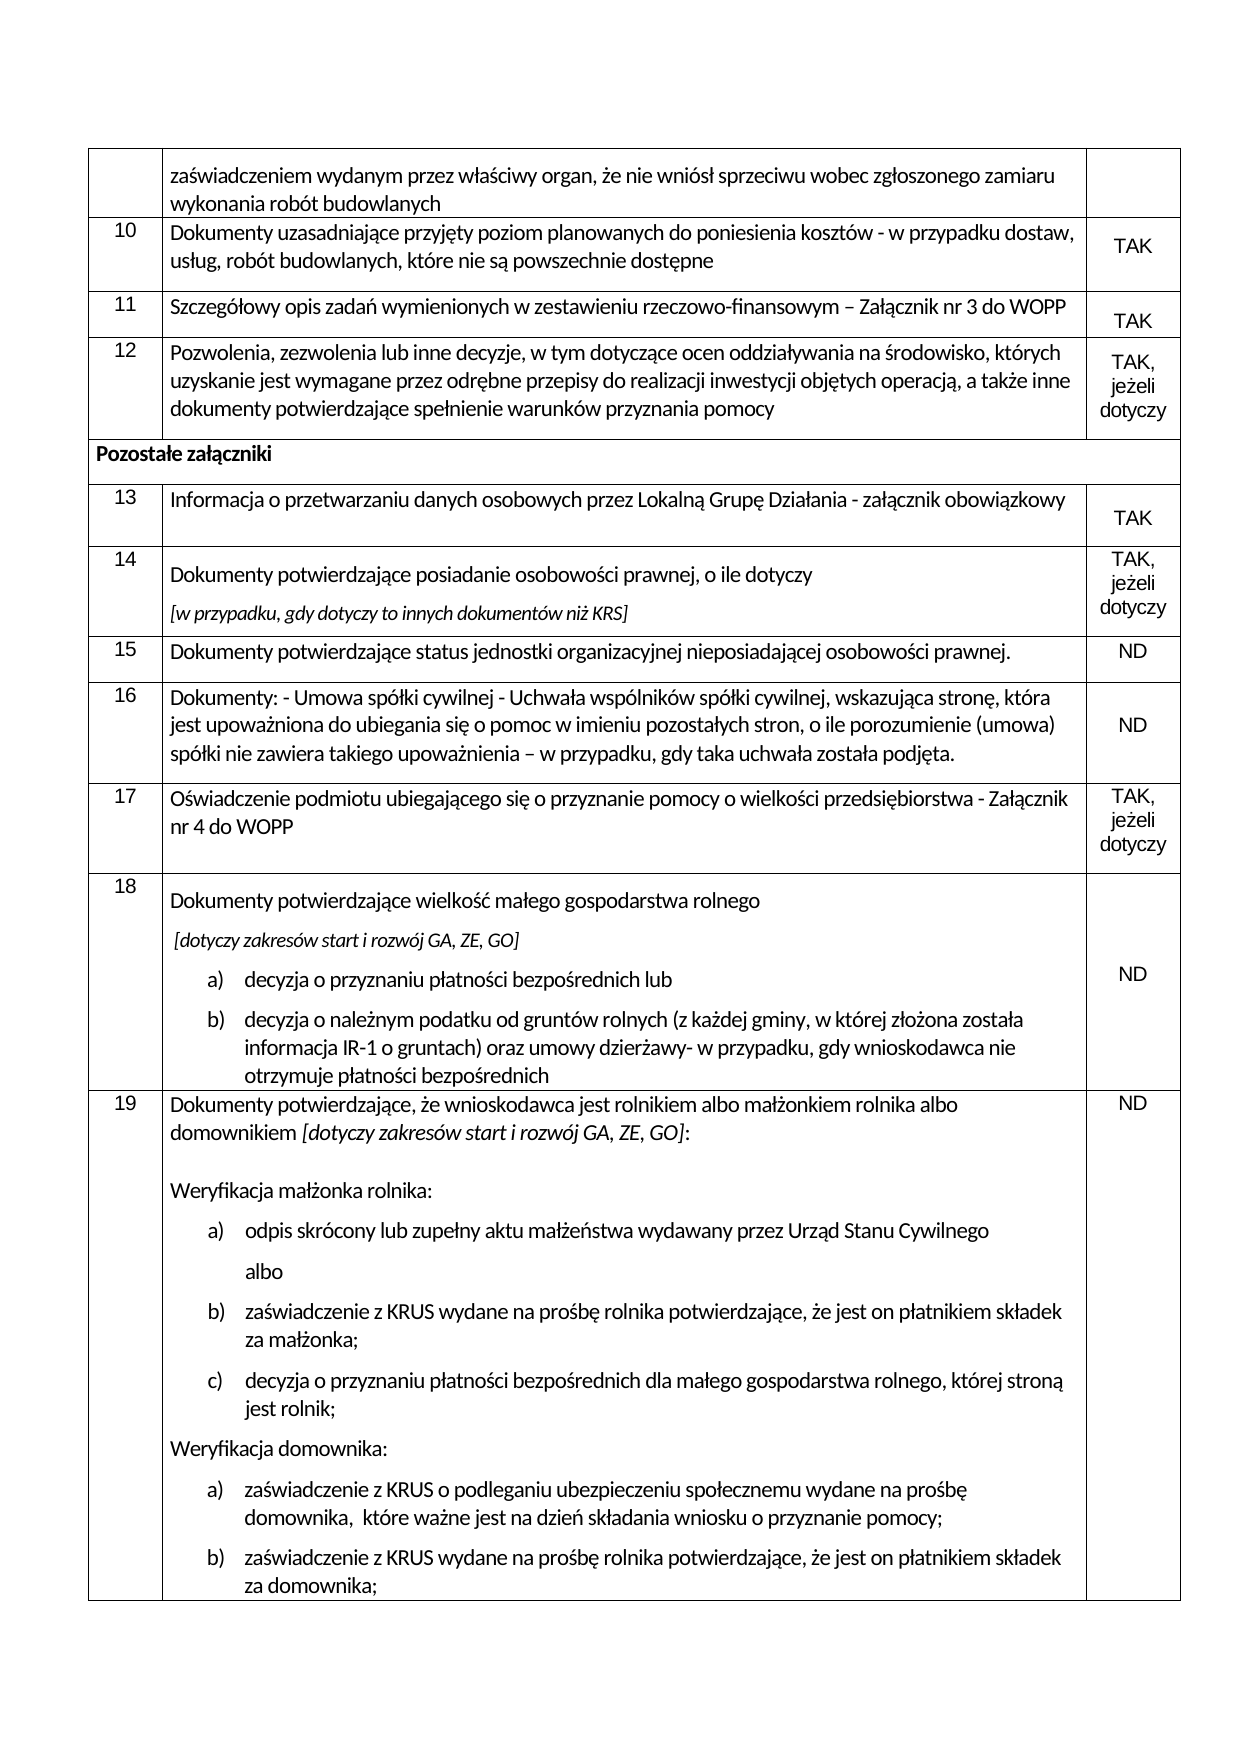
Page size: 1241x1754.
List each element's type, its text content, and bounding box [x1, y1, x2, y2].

table_cell 17 [89, 784, 162, 873]
table_cell TAK, jeżeli dotyczy [1087, 547, 1180, 636]
table_cell TAK [1087, 292, 1180, 337]
table_cell Dokumenty potwierdzające, że wnioskodawca jest rolnikiem albo małżonkiem rolnika albo domownikiem [dotyczy zakresów start i rozwój GA, ZE, GO]: Weryfikacja małżonka rolnika: odpis skrócony lub zupełny aktu małżeństwa wydawany przez Urząd Stanu Cywilnego albo zaświadczenie z KRUS wydane na prośbę rolnika potwierdzające, że jest on płatnikiem składek za małżonka; decyzja o przyznaniu płatności bezpośrednich dla małego gospodarstwa rolnego, której stroną jest rolnik; Weryfikacja domownika: zaświadczenie z KRUS o podleganiu ubezpieczeniu społecznemu wydane na prośbę domownika, które ważne jest na dzień składania wniosku o przyznanie pomocy; zaświadczenie z KRUS wydane na prośbę rolnika potwierdzające, że jest on płatnikiem składek za domownika; decyzja o przyznaniu płatności bezpośrednich dla małego gospodarstwa rolnego której stroną jest rolnik będący płatnikiem składek ubezpieczenia domownika; [163, 1091, 1086, 1599]
table_cell TAK, jeżeli dotyczy [1087, 784, 1180, 873]
table_cell Dokumenty potwierdzające wielkość małego gospodarstwa rolnego [dotyczy zakresów start i rozwój GA, ZE, GO] decyzja o przyznaniu płatności bezpośrednich lub decyzja o należnym podatku od gruntów rolnych (z każdej gminy, w której złożona została informacja IR-1 o gruntach) oraz umowy dzierżawy- w przypadku, gdy wnioskodawca nie otrzymuje płatności bezpośrednich [163, 874, 1086, 1089]
table_cell ND [1087, 1091, 1180, 1599]
table_cell TAK [1087, 218, 1180, 291]
table_cell Pozwolenia, zezwolenia lub inne decyzje, w tym dotyczące ocen oddziaływania na środowisko, których uzyskanie jest wymagane przez odrębne przepisy do realizacji inwestycji objętych operacją, a także inne dokumenty potwierdzające spełnienie warunków przyznania pomocy [163, 338, 1086, 438]
table_cell 18 [89, 874, 162, 1089]
table_cell 15 [89, 637, 162, 682]
table_cell Oświadczenie podmiotu ubiegającego się o przyznanie pomocy o wielkości przedsiębiorstwa - Załącznik nr 4 do WOPP [163, 784, 1086, 873]
table_cell Pozostałe załączniki [89, 440, 1180, 484]
table_cell Dokumenty potwierdzające status jednostki organizacyjnej nieposiadającej osobowości prawnej. [163, 637, 1086, 682]
table_cell Dokumenty uzasadniające przyjęty poziom planowanych do poniesienia kosztów - w przypadku dostaw, usług, robót budowlanych, które nie są powszechnie dostępne [163, 218, 1086, 291]
table_cell ND [1087, 637, 1180, 682]
table_cell zaświadczeniem wydanym przez właściwy organ, że nie wniósł sprzeciwu wobec zgłoszonego zamiaru wykonania robót budowlanych [163, 149, 1086, 217]
table_cell 12 [89, 338, 162, 438]
table_cell Szczegółowy opis zadań wymienionych w zestawieniu rzeczowo-finansowym – Załącznik nr 3 do WOPP [163, 292, 1086, 337]
table_cell Dokumenty potwierdzające posiadanie osobowości prawnej, o ile dotyczy [w przypadku, gdy dotyczy to innych dokumentów niż KRS] [163, 547, 1086, 636]
table_cell [1087, 149, 1180, 217]
table_cell [89, 149, 162, 217]
table_cell Informacja o przetwarzaniu danych osobowych przez Lokalną Grupę Działania - załącznik obowiązkowy [163, 485, 1086, 546]
table_cell 14 [89, 547, 162, 636]
table_cell TAK [1087, 485, 1180, 546]
table_cell Dokumenty: - Umowa spółki cywilnej - Uchwała wspólników spółki cywilnej, wskazująca stronę, która jest upoważniona do ubiegania się o pomoc w imieniu pozostałych stron, o ile porozumienie (umowa) spółki nie zawiera takiego upoważnienia – w przypadku, gdy taka uchwała została podjęta. [163, 683, 1086, 783]
table_cell 16 [89, 683, 162, 783]
table_cell 13 [89, 485, 162, 546]
table_cell 11 [89, 292, 162, 337]
table_cell ND [1087, 683, 1180, 783]
table_cell ND [1087, 874, 1180, 1089]
table_cell 19 [89, 1091, 162, 1599]
table_cell 10 [89, 218, 162, 291]
table_cell TAK, jeżeli dotyczy [1087, 338, 1180, 438]
